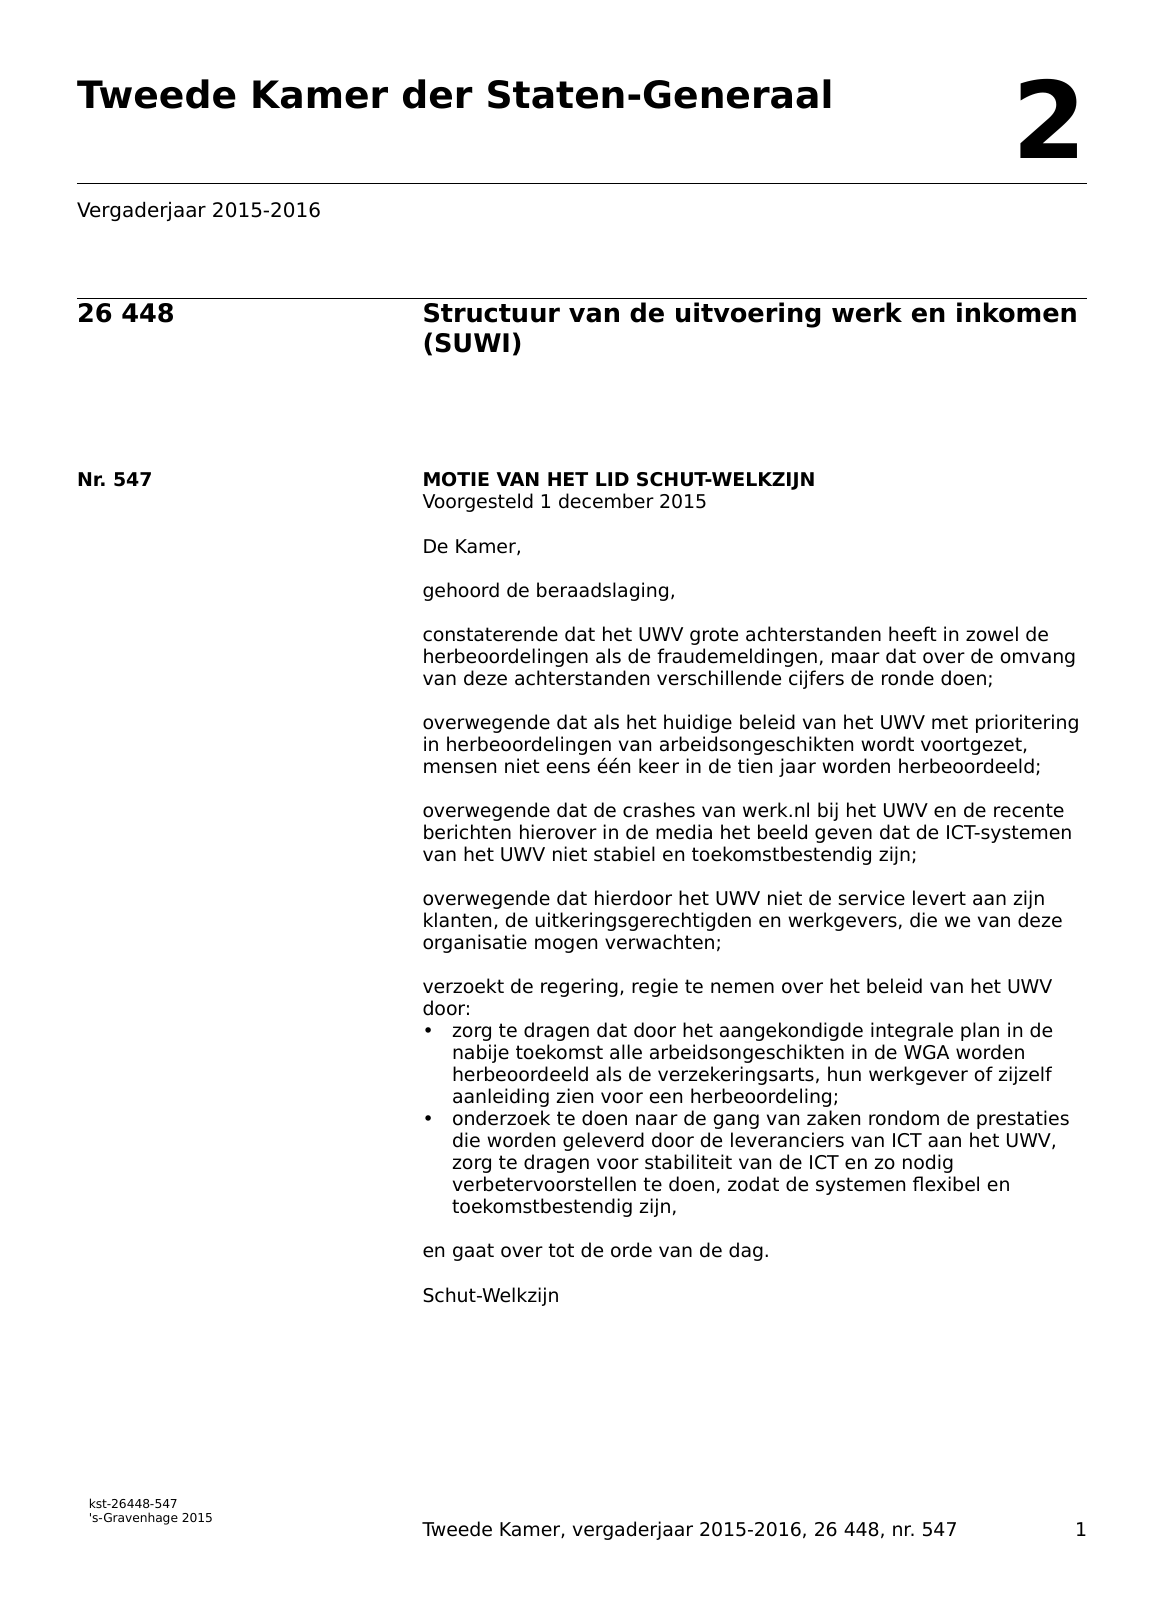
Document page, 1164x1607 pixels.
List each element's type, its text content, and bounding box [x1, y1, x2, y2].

text constaterende dat het UWV grote achterstanden heeft in zowel de herbeoordelingen als de fraudemeldingen, maar dat over de omvang van deze achterstanden verschillende cijfers de ronde doen; [422, 624, 1087, 690]
text • zorg te dragen dat door het aangekondigde integrale plan in de nabije toekomst alle arbeidsongeschikten in de WGA worden herbeoordeeld als de verzekeringsarts, hun werkgever of zijzelf aanleiding zien voor een herbeoordeling; [422, 1020, 1087, 1108]
text Voorgesteld 1 december 2015 [422, 491, 1087, 513]
text kst-26448-547 [88, 1497, 323, 1511]
text gehoord de beraadslaging, [422, 580, 1087, 602]
table_header 2 [886, 59, 1087, 183]
text De Kamer, [422, 536, 1087, 557]
text overwegende dat hierdoor het UWV niet de service levert aan zijn klanten, de uitkeringsgerechtigden en werkgevers, die we van deze organisatie mogen verwachten; [422, 888, 1087, 954]
text en gaat over tot de orde van de dag. [422, 1240, 1087, 1262]
table_cell Vergaderjaar 2015-2016 [77, 184, 1087, 298]
text overwegende dat als het huidige beleid van het UWV met prioritering in herbeoordelingen van arbeidsongeschikten wordt voortgezet, mensen niet eens één keer in de tien jaar worden herbeoordeeld; [422, 712, 1087, 778]
text overwegende dat de crashes van werk.nl bij het UWV en de recente berichten hierover in de media het beeld geven dat de ICT-systemen van het UWV niet stabiel en toekomstbestendig zijn; [422, 800, 1087, 866]
text Schut-Welkzijn [422, 1284, 1087, 1306]
text • onderzoek te doen naar de gang van zaken rondom de prestaties die worden geleverd door de leveranciers van ICT aan het UWV, zorg te dragen voor stabiliteit van de ICT en zo nodig verbetervoorstellen te doen, zodat de systemen flexibel en toekomstbestendig zijn, [422, 1108, 1087, 1218]
subtitle 26 448 Structuur van de uitvoering werk en inkomen (SUWI) [77, 299, 1087, 358]
text 's-Gravenhage 2015 [88, 1511, 323, 1525]
text verzoekt de regering, regie te nemen over het beleid van het UWV door: [422, 976, 1087, 1020]
table_header Tweede Kamer der Staten-Generaal [77, 59, 886, 183]
subtitle Nr. 547 MOTIE VAN HET LID SCHUT-WELKZIJN [77, 469, 1087, 491]
